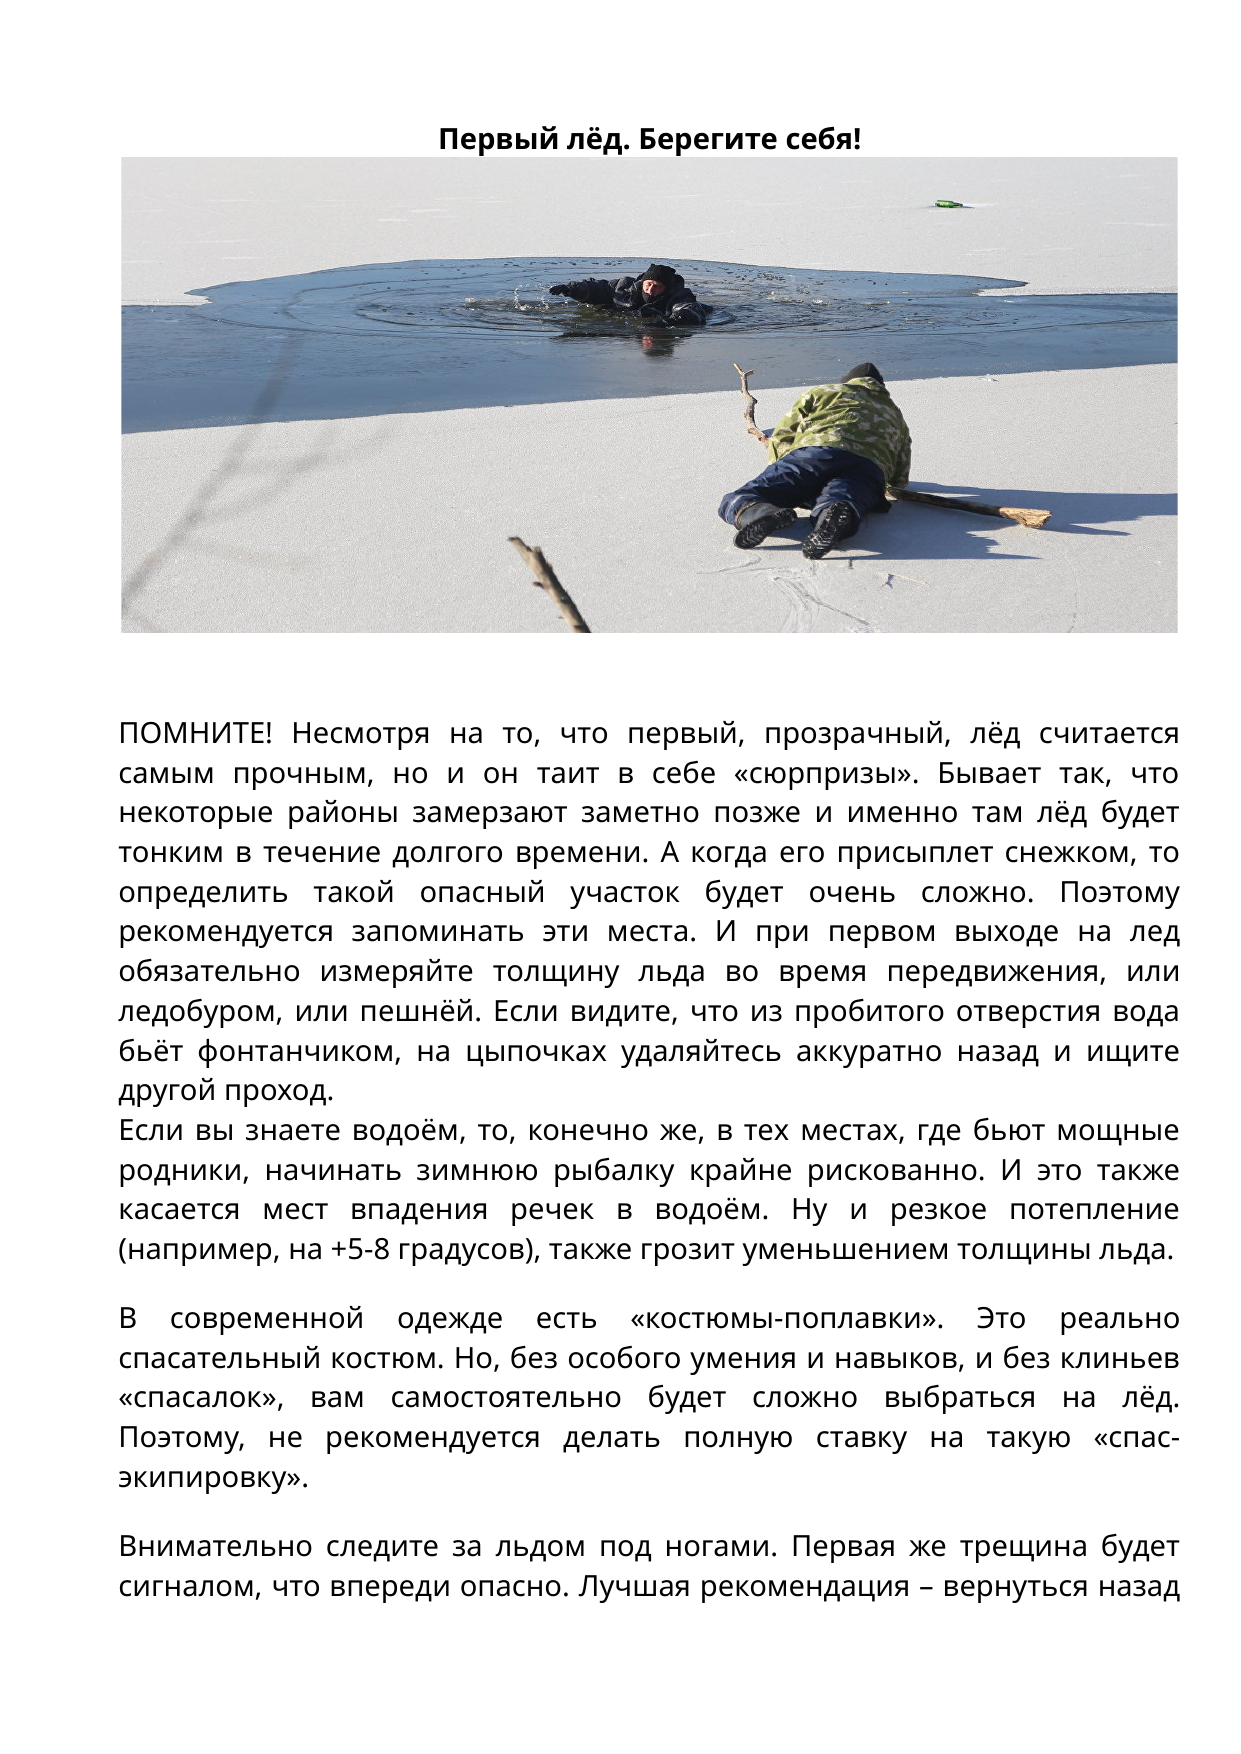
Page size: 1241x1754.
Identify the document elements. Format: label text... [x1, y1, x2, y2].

subtitle Первый лёд. Берегите себя! [118, 118, 1181, 158]
text ПОМНИТЕ! Несмотря на то, что первый, прозрачный, лёд считается самым прочным, но и он таит в себе «сюрпризы». Бывает так, что некоторые районы замерзают заметно позже и именно там лёд будет тонким в течение долгого времени. А когда его присыплет снежком, то определить такой опасный участок будет очень сложно. Поэтому рекомендуется запоминать эти места. И при первом выходе на лед обязательно измеряйте толщину льда во время передвижения, или ледобуром, или пешнёй. Если видите, что из пробитого отверстия вода бьёт фонтанчиком, на цыпочках удаляйтесь аккуратно назад и ищите другой проход. [118, 712, 1181, 1109]
text Если вы знаете водоём, то, конечно же, в тех местах, где бьют мощные родники, начинать зимнюю рыбалку крайне рискованно. И это также касается мест впадения речек в водоём. Ну и резкое потепление (например, на +5-8 градусов), также грозит уменьшением толщины льда. [118, 1109, 1181, 1268]
text Внимательно следите за льдом под ногами. Первая же трещина будет сигналом, что впереди опасно. Лучшая рекомендация – вернуться назад [118, 1525, 1181, 1605]
picture [121, 157, 1178, 633]
text В современной одежде есть «костюмы-поплавки». Это реально спасательный костюм. Но, без особого умения и навыков, и без клиньев «спасалок», вам самостоятельно будет сложно выбраться на лёд. Поэтому, не рекомендуется делать полную ставку на такую «спас-экипировку». [118, 1297, 1181, 1496]
